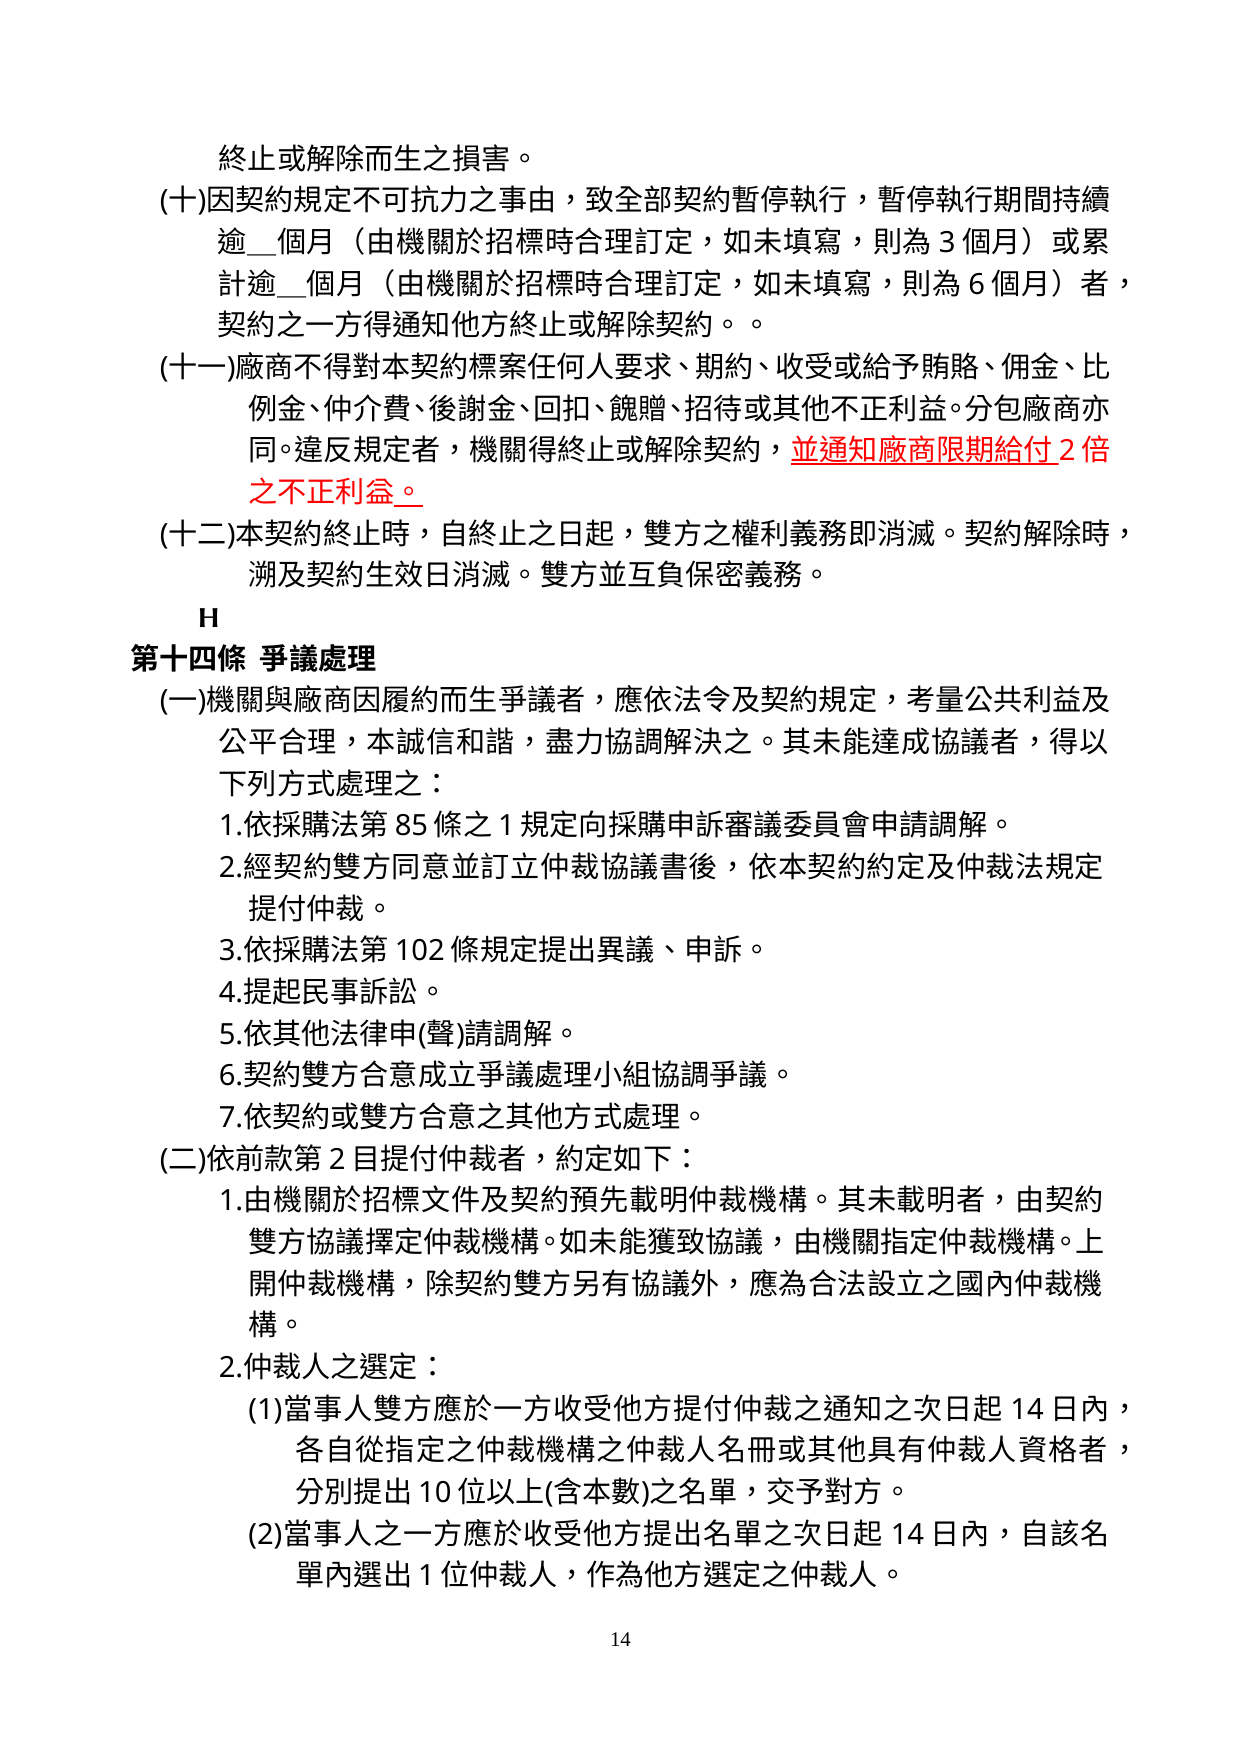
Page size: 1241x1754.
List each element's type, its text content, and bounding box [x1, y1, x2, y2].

text 6.契約雙方合意成立爭議處理小組協調爭議。 [218, 1052, 1104, 1094]
text  [159, 594, 1110, 636]
text 3.依採購法第102條規定提出異議、申訴。 [218, 927, 1104, 969]
text (十)因契約規定不可抗力之事由，致全部契約暫停執行，暫停執行期間持續逾＿個月（由機關於招標時合理訂定，如未填寫，則為3個月）或累計逾＿個月（由機關於招標時合理訂定，如未填寫，則為6個月）者，契約之一方得通知他方終止或解除契約。。 [159, 177, 1110, 344]
text (二)依前款第2目提付仲裁者，約定如下： [159, 1136, 1110, 1177]
text 2.仲裁人之選定： [218, 1344, 1104, 1386]
text (十二)本契約終止時，自終止之日起，雙方之權利義務即消滅。契約解除時，溯及契約生效日消滅。雙方並互負保密義務。 [159, 511, 1110, 594]
text (2)當事人之一方應於收受他方提出名單之次日起14日內，自該名單內選出1位仲裁人，作為他方選定之仲裁人。 [248, 1511, 1110, 1594]
text (十一)廠商不得對本契約標案任何人要求、期約、收受或給予賄賂、佣金、比例金、仲介費、後謝金、回扣、餽贈、招待或其他不正利益。分包廠商亦同。違反規定者，機關得終止或解除契約，並通知廠商限期給付2倍之不正利益。 [159, 344, 1110, 511]
text (一)機關與廠商因履約而生爭議者，應依法令及契約規定，考量公共利益及公平合理，本誠信和諧，盡力協調解決之。其未能達成協議者，得以下列方式處理之： [159, 677, 1110, 802]
text 終止或解除而生之損害。 [159, 136, 1110, 177]
text 1.依採購法第85條之1規定向採購申訴審議委員會申請調解。 [218, 802, 1104, 844]
text 2.經契約雙方同意並訂立仲裁協議書後，依本契約約定及仲裁法規定提付仲裁。 [218, 844, 1104, 927]
text 1.由機關於招標文件及契約預先載明仲裁機構。其未載明者，由契約雙方協議擇定仲裁機構。如未能獲致協議，由機關指定仲裁機構。上開仲裁機構，除契約雙方另有協議外，應為合法設立之國內仲裁機構。 [218, 1177, 1104, 1344]
text 7.依契約或雙方合意之其他方式處理。 [218, 1094, 1104, 1136]
text 5.依其他法律申(聲)請調解。 [218, 1011, 1104, 1052]
text (1)當事人雙方應於一方收受他方提付仲裁之通知之次日起14日內，各自從指定之仲裁機構之仲裁人名冊或其他具有仲裁人資格者，分別提出10位以上(含本數)之名單，交予對方。 [248, 1386, 1110, 1511]
text 4.提起民事訴訟。 [218, 969, 1104, 1011]
text 第十四條 爭議處理 [130, 636, 1110, 677]
